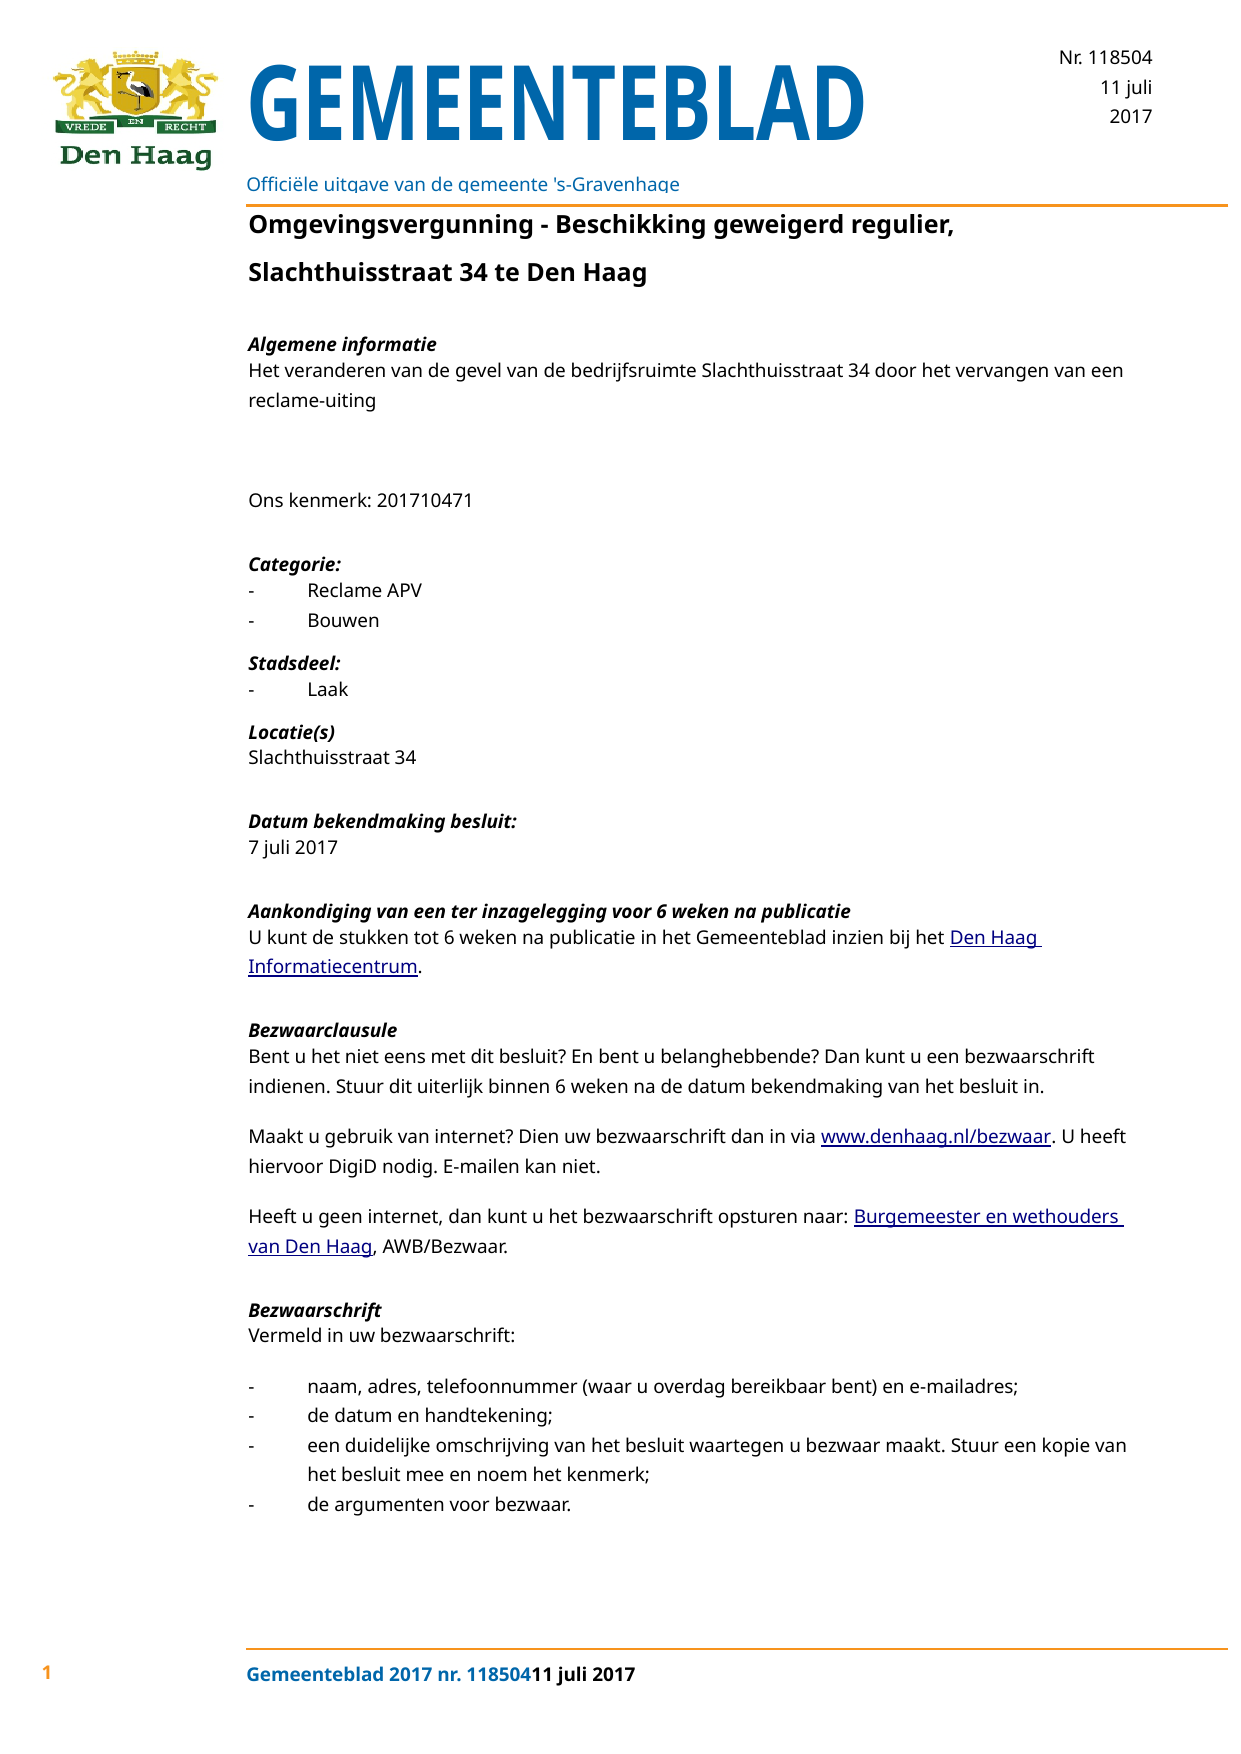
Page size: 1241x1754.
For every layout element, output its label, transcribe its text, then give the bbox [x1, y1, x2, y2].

text 7 juli 2017 [248, 834, 1152, 860]
list Laak [248, 676, 1152, 701]
text Bezwaarschrift [248, 1297, 1152, 1322]
text Datum bekendmaking besluit: [248, 808, 1152, 834]
text Het veranderen van de gevel van de bedrijfsruimte Slachthuisstraat 34 door het vervangen van een reclame-uiting [248, 357, 1152, 412]
list de argumenten voor bezwaar. [248, 1491, 1152, 1517]
text Bent u het niet eens met dit besluit? En bent u belanghebbende? Dan kunt u een bezwaarschrift indienen. Stuur dit uiterlijk binnen 6 weken na de datum bekendmaking van het besluit in. [248, 1043, 1152, 1098]
text Vermeld in uw bezwaarschrift: [248, 1322, 1152, 1348]
picture [41, 47, 231, 172]
text Algemene informatie [248, 331, 1152, 357]
text Categorie: [248, 552, 1152, 577]
list Bouwen [248, 607, 1152, 633]
text Locatie(s) [248, 719, 1152, 744]
text Stadsdeel: [248, 650, 1152, 676]
text U kunt de stukken tot 6 weken na publicatie in het Gemeenteblad inzien bij het Den Haag Informatiecentrum. [248, 924, 1152, 979]
text Slachthuisstraat 34 [248, 744, 1152, 770]
text Omgevingsvergunning - Beschikking geweigerd regulier, Slachthuisstraat 34 te Den Haag [248, 207, 1152, 288]
text Heeft u geen internet, dan kunt u het bezwaarschrift opsturen naar: Burgemeester en wethouders van Den Haag, AWB/Bezwaar. [248, 1203, 1152, 1258]
list een duidelijke omschrijving van het besluit waartegen u bezwaar maakt. Stuur een kopie van het besluit mee en noem het kenmerk; [248, 1432, 1152, 1487]
list naam, adres, telefoonnummer (waar u overdag bereikbaar bent) en e-mailadres; [248, 1373, 1152, 1399]
text Aankondiging van een ter inzagelegging voor 6 weken na publicatie [248, 898, 1152, 924]
text Bezwaarclausule [248, 1017, 1152, 1043]
text Ons kenmerk: 201710471 [248, 488, 1152, 513]
list de datum en handtekening; [248, 1402, 1152, 1428]
text Maakt u gebruik van internet? Dien uw bezwaarschrift dan in via www.denhaag.nl/bezwaar. U heeft hiervoor DigiD nodig. E-mailen kan niet. [248, 1123, 1152, 1178]
list Reclame APV [248, 577, 1152, 603]
